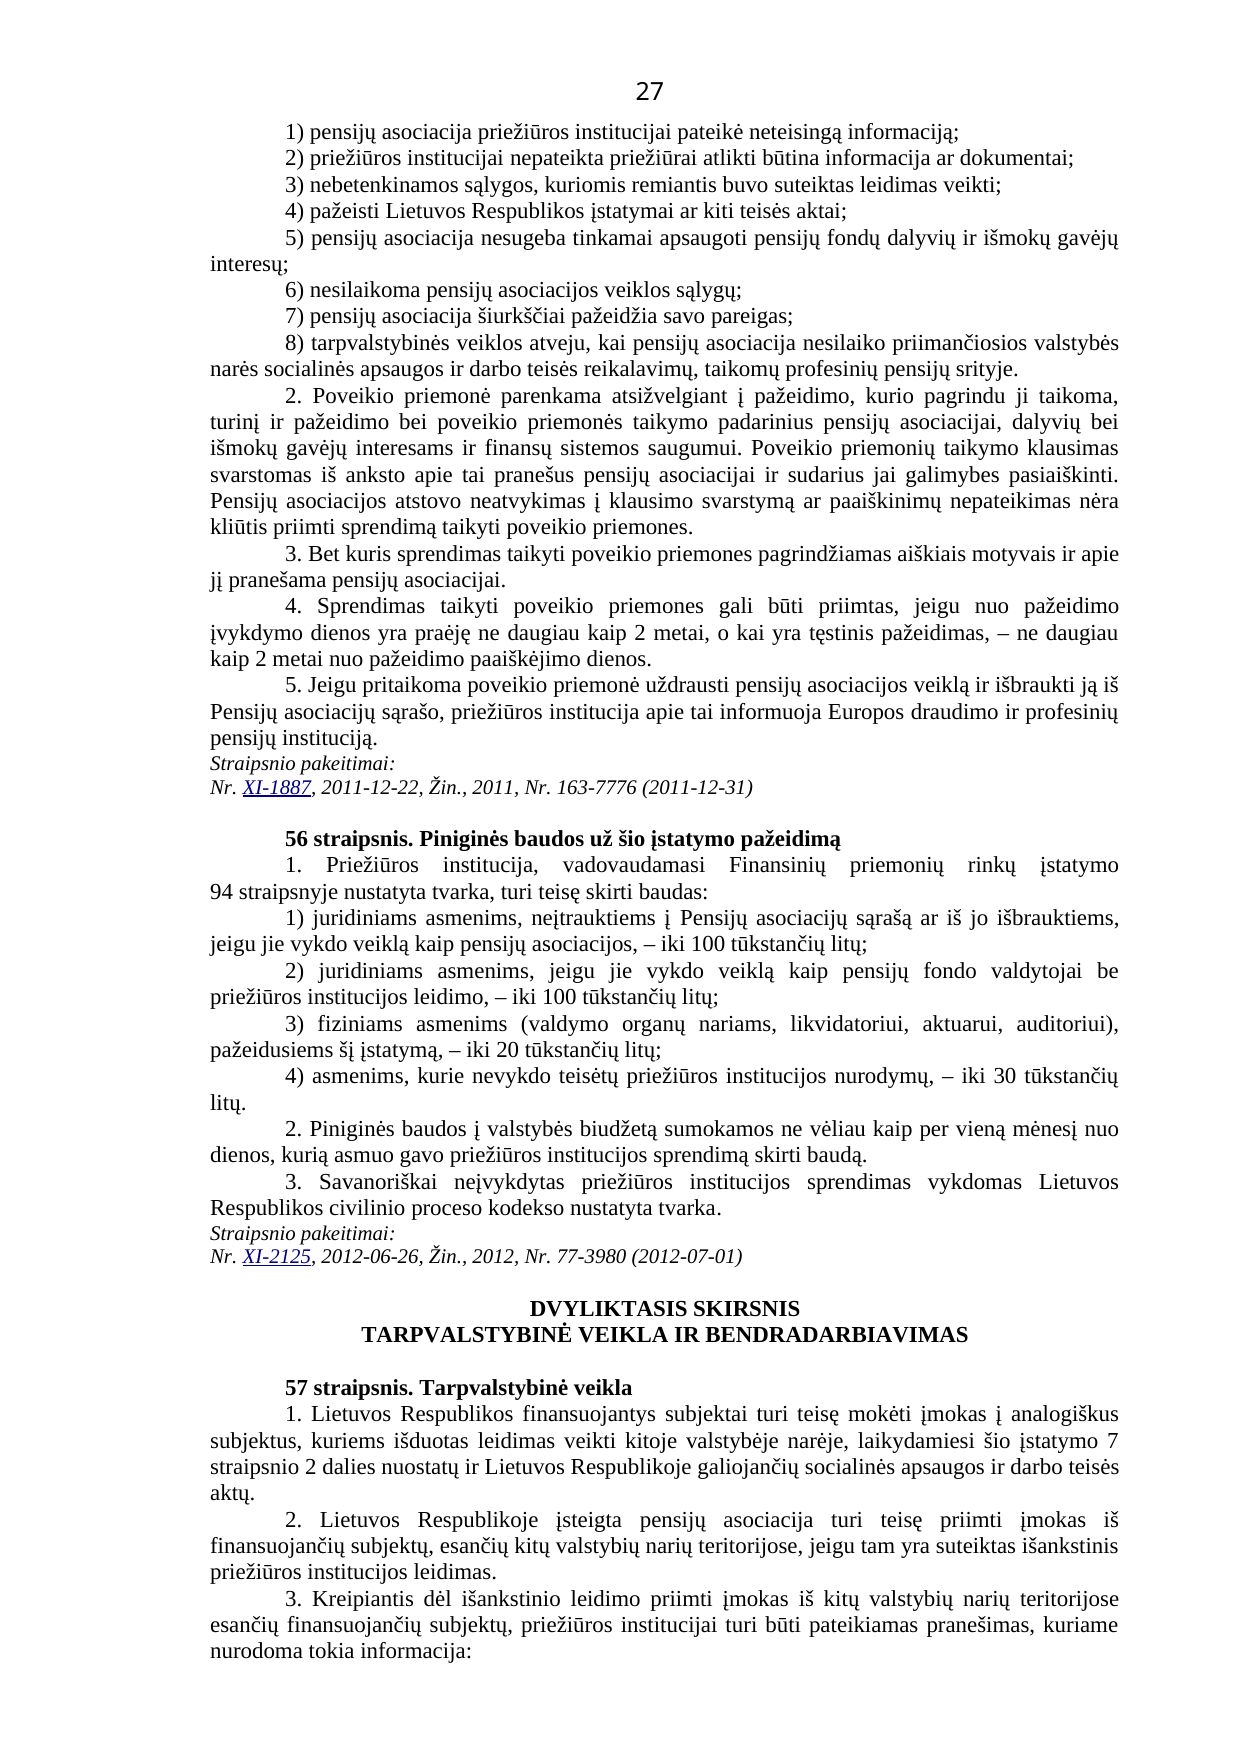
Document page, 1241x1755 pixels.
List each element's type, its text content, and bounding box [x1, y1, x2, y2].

text 2) juridiniams asmenims, jeigu jie vykdo veiklą kaip pensijų fondo valdytojai be priežiūros institucijos leidimo, – iki 100 tūkstančių litų; [210, 957, 1120, 1009]
text 5. Jeigu pritaikoma poveikio priemonė uždrausti pensijų asociacijos veiklą ir išbraukti ją iš Pensijų asociacijų sąrašo, priežiūros institucija apie tai informuoja Europos draudimo ir profesinių pensijų instituciją. [210, 672, 1120, 751]
text 3. Kreipiantis dėl išankstinio leidimo priimti įmokas iš kitų valstybių narių teritorijose esančių finansuojančių subjektų, priežiūros institucijai turi būti pateikiamas pranešimas, kuriame nurodoma tokia informacija: [210, 1585, 1120, 1664]
text Nr. XI-2125, 2012-06-26, Žin., 2012, Nr. 77-3980 (2012-07-01) [210, 1244, 1120, 1268]
text 2. Lietuvos Respublikoje įsteigta pensijų asociacija turi teisę priimti įmokas iš finansuojančių subjektų, esančių kitų valstybių narių teritorijose, jeigu tam yra suteiktas išankstinis priežiūros institucijos leidimas. [210, 1506, 1120, 1585]
text 3. Bet kuris sprendimas taikyti poveikio priemones pagrindžiamas aiškiais motyvais ir apie jį pranešama pensijų asociacijai. [210, 540, 1120, 592]
text 6) nesilaikoma pensijų asociacijos veiklos sąlygų; [210, 276, 1120, 303]
text 1. Lietuvos Respublikos finansuojantys subjektai turi teisę mokėti įmokas į analogiškus subjektus, kuriems išduotas leidimas veikti kitoje valstybėje narėje, laikydamiesi šio įstatymo 7 straipsnio 2 dalies nuostatų ir Lietuvos Respublikoje galiojančių socialinės apsaugos ir darbo teisės aktų. [210, 1400, 1120, 1506]
text DVYLIKTASIS SKIRSNIS [210, 1295, 1120, 1321]
text 7) pensijų asociacija šiurkščiai pažeidžia savo pareigas; [210, 303, 1120, 329]
text Nr. XI-1887, 2011-12-22, Žin., 2011, Nr. 163-7776 (2011-12-31) [210, 775, 1120, 799]
text 5) pensijų asociacija nesugeba tinkamai apsaugoti pensijų fondų dalyvių ir išmokų gavėjų interesų; [210, 223, 1120, 276]
text 4) pažeisti Lietuvos Respublikos įstatymai ar kiti teisės aktai; [210, 197, 1120, 223]
text 4. Sprendimas taikyti poveikio priemones gali būti priimtas, jeigu nuo pažeidimo įvykdymo dienos yra praėję ne daugiau kaip 2 metai, o kai yra tęstinis pažeidimas, – ne daugiau kaip 2 metai nuo pažeidimo paaiškėjimo dienos. [210, 592, 1120, 672]
text 3) nebetenkinamos sąlygos, kuriomis remiantis buvo suteiktas leidimas veikti; [210, 171, 1120, 197]
text 1. Priežiūros institucija, vadovaudamasi Finansinių priemonių rinkų įstatymo 94 straipsnyje nustatyta tvarka, turi teisę skirti baudas: [210, 851, 1120, 904]
text 3) fiziniams asmenims (valdymo organų nariams, likvidatoriui, aktuarui, auditoriui), pažeidusiems šį įstatymą, – iki 20 tūkstančių litų; [210, 1009, 1120, 1062]
text Straipsnio pakeitimai: [210, 1220, 1120, 1244]
text 1) pensijų asociacija priežiūros institucijai pateikė neteisingą informaciją; [210, 118, 1120, 144]
text TARPVALSTYBINĖ VEIKLA IR BENDRADARBIAVIMAS [210, 1321, 1120, 1348]
text Straipsnio pakeitimai: [210, 751, 1120, 775]
text 3. Savanoriškai neįvykdytas priežiūros institucijos sprendimas vykdomas Lietuvos Respublikos civilinio proceso kodekso nustatyta tvarka. [210, 1168, 1120, 1220]
text 57 straipsnis. Tarpvalstybinė veikla [210, 1374, 1120, 1400]
text 2. Piniginės baudos į valstybės biudžetą sumokamos ne vėliau kaip per vieną mėnesį nuo dienos, kurią asmuo gavo priežiūros institucijos sprendimą skirti baudą. [210, 1115, 1120, 1168]
text 1) juridiniams asmenims, neįtrauktiems į pensijų asociacijų sąrašą ar iš jo išbrauktiems, jeigu jie vykdo veiklą kaip pensijų asociacijos, – iki 100 tūkstančių litų; [210, 904, 1120, 957]
text 4) asmenims, kurie nevykdo teisėtų priežiūros institucijos nurodymų, – iki 30 tūkstančių litų. [210, 1062, 1120, 1115]
text 2. Poveikio priemonė parenkama atsižvelgiant į pažeidimo, kurio pagrindu ji taikoma, turinį ir pažeidimo bei poveikio priemonės taikymo padarinius pensijų asociacijai, dalyvių bei išmokų gavėjų interesams ir finansų sistemos saugumui. Poveikio priemonių taikymo klausimas svarstomas iš anksto apie tai pranešus pensijų asociacijai ir sudarius jai galimybes pasiaiškinti. pensijų asociacijos atstovo neatvykimas į klausimo svarstymą ar paaiškinimų nepateikimas nėra kliūtis priimti sprendimą taikyti poveikio priemones. [210, 382, 1120, 540]
text 56 straipsnis. Piniginės baudos už šio įstatymo pažeidimą [210, 825, 1120, 851]
text 8) tarpvalstybinės veiklos atveju, kai pensijų asociacija nesilaiko priimančiosios valstybės narės socialinės apsaugos ir darbo teisės reikalavimų, taikomų profesinių pensijų srityje. [210, 329, 1120, 382]
text 2) priežiūros institucijai nepateikta priežiūrai atlikti būtina informacija ar dokumentai; [210, 144, 1120, 171]
